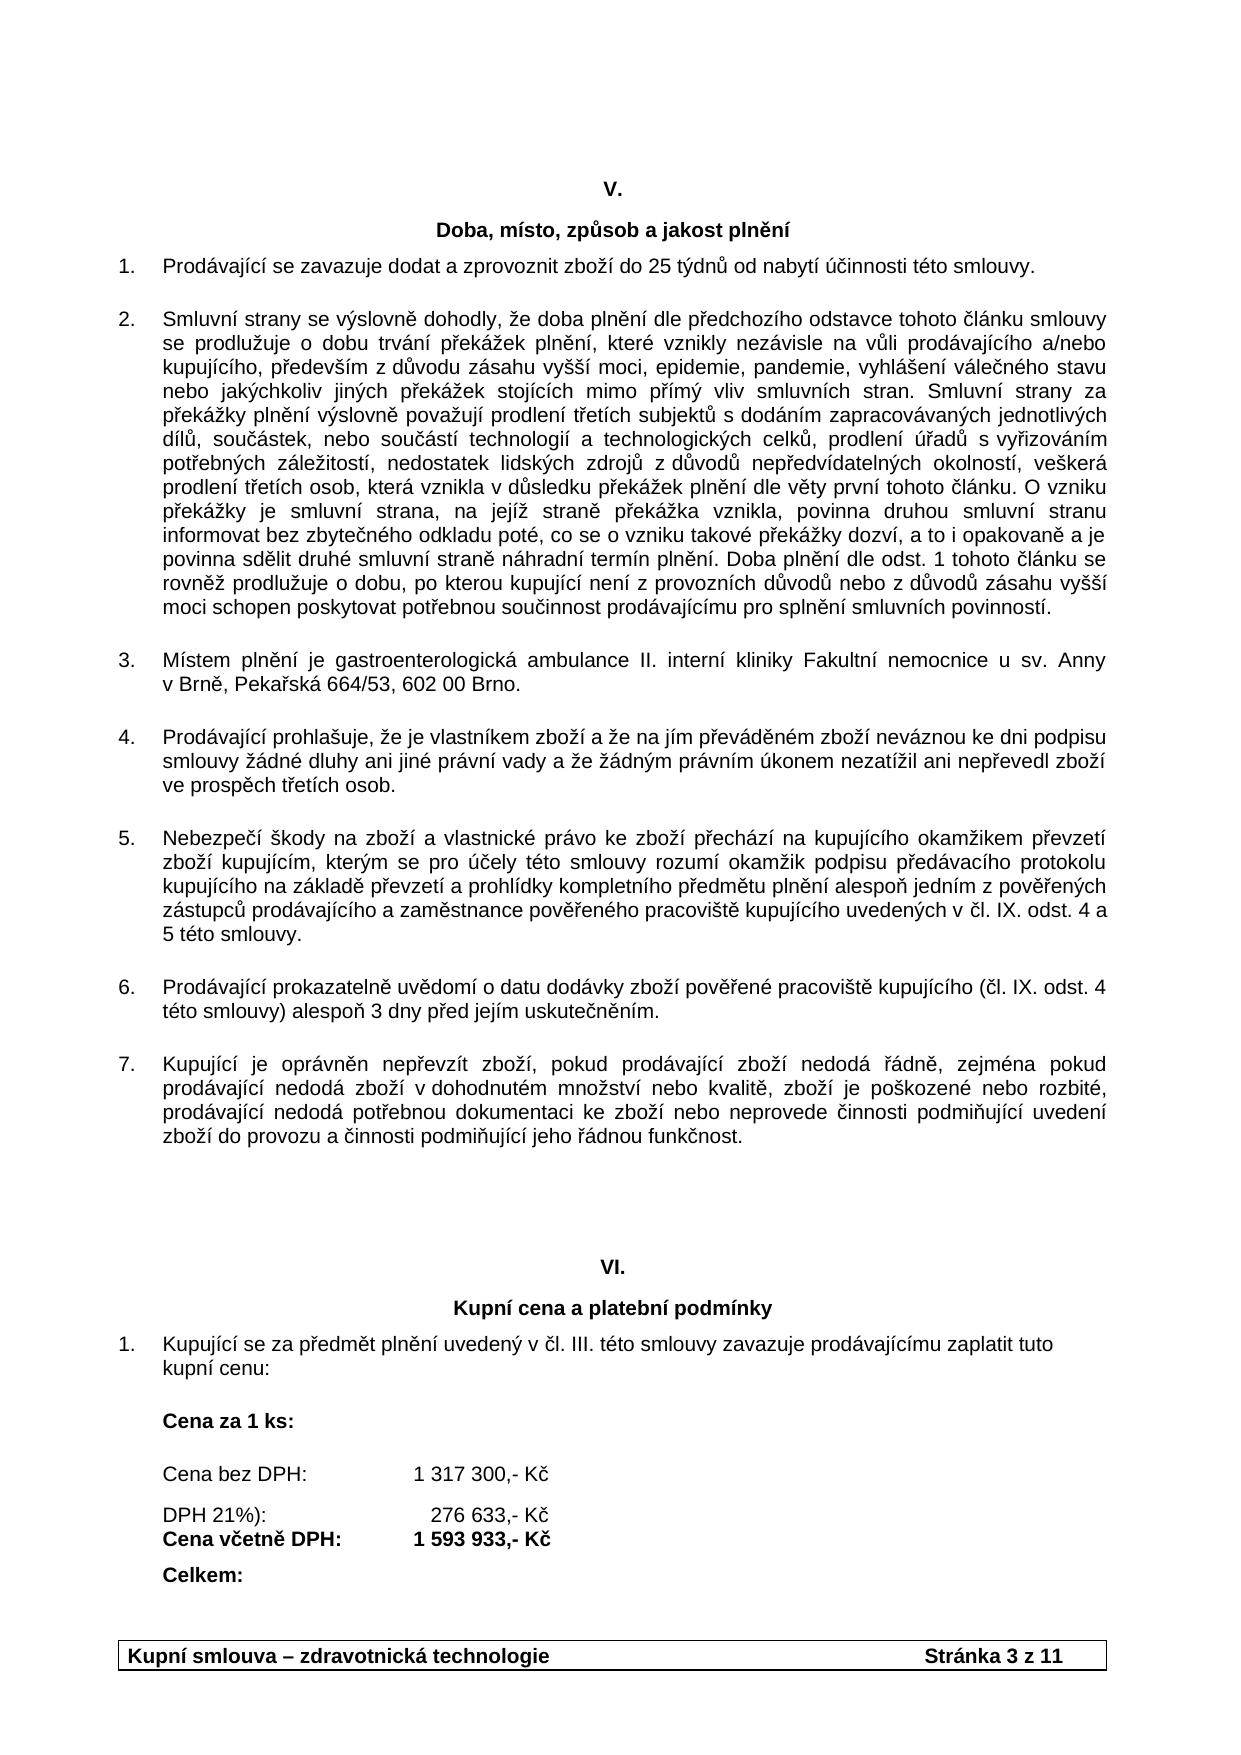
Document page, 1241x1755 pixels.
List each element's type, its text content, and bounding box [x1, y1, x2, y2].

text V. [118, 177, 1107, 201]
list Kupující je oprávněn nepřevzít zboží, pokud prodávající zboží nedodá řádně, zejména pokud prodávající nedodá zboží v dohodnutém množství nebo kvalitě, zboží je poškozené nebo rozbité, prodávající nedodá potřebnou dokumentaci ke zboží nebo neprovede činnosti podmiňující uvedení zboží do provozu a činnosti podmiňující jeho řádnou funkčnost. [118, 1052, 1107, 1148]
list Prodávající se zavazuje dodat a zprovoznit zboží do 25 týdnů od nabytí účinnosti této smlouvy. [118, 254, 1107, 278]
subtitle Kupní cena a platební podmínky [118, 1296, 1107, 1319]
list Smluvní strany se výslovně dohodly, že doba plnění dle předchozího odstavce tohoto článku smlouvy se prodlužuje o dobu trvání překážek plnění, které vznikly nezávisle na vůli prodávajícího a/nebo kupujícího, především z důvodu zásahu vyšší moci, epidemie, pandemie, vyhlášení válečného stavu nebo jakýchkoliv jiných překážek stojících mimo přímý vliv smluvních stran. Smluvní strany za překážky plnění výslovně považují prodlení třetích subjektů s dodáním zapracovávaných jednotlivých dílů, součástek, nebo součástí technologií a technologických celků, prodlení úřadů s vyřizováním potřebných záležitostí, nedostatek lidských zdrojů z důvodů nepředvídatelných okolností, veškerá prodlení třetích osob, která vznikla v důsledku překážek plnění dle věty první tohoto článku. O vzniku překážky je smluvní strana, na jejíž straně překážka vznikla, povinna druhou smluvní stranu informovat bez zbytečného odkladu poté, co se o vzniku takové překážky dozví, a to i opakovaně a je povinna sdělit druhé smluvní straně náhradní termín plnění. Doba plnění dle odst. 1 tohoto článku se rovněž prodlužuje o dobu, po kterou kupující není z provozních důvodů nebo z důvodů zásahu vyšší moci schopen poskytovat potřebnou součinnost prodávajícímu pro splnění smluvních povinností. [118, 307, 1107, 618]
list Prodávající prokazatelně uvědomí o datu dodávky zboží pověřené pracoviště kupujícího (čl. IX. odst. 4 této smlouvy) alespoň 3 dny před jejím uskutečněním. [118, 975, 1107, 1023]
list Kupující se za předmět plnění uvedený v čl. III. této smlouvy zavazuje prodávajícímu zaplatit tuto kupní cenu: [118, 1332, 1107, 1380]
text VI. [118, 1255, 1107, 1279]
subtitle Doba, místo, způsob a jakost plnění [118, 217, 1107, 241]
list Nebezpečí škody na zboží a vlastnické právo ke zboží přechází na kupujícího okamžikem převzetí zboží kupujícím, kterým se pro účely této smlouvy rozumí okamžik podpisu předávacího protokolu kupujícího na základě převzetí a prohlídky kompletního předmětu plnění alespoň jedním z pověřených zástupců prodávajícího a zaměstnance pověřeného pracoviště kupujícího uvedených v čl. IX. odst. 4 a 5 této smlouvy. [118, 826, 1107, 946]
list Prodávající prohlašuje, že je vlastníkem zboží a že na jím převáděném zboží neváznou ke dni podpisu smlouvy žádné dluhy ani jiné právní vady a že žádným právním úkonem nezatížil ani nepřevedl zboží ve prospěch třetích osob. [118, 725, 1107, 797]
text Cena bez DPH: 1 317 300,- Kč [118, 1462, 1107, 1486]
list Místem plnění je gastroenterologická ambulance II. interní kliniky Fakultní nemocnice u sv. Anny v Brně, Pekařská 664/53, 602 00 Brno. [118, 648, 1107, 696]
text Cena za 1 ks: [118, 1409, 1107, 1433]
text Cena včetně DPH: 1 593 933,- Kč [118, 1527, 1107, 1551]
text DPH 21%): 276 633,- Kč [118, 1503, 1107, 1527]
text Celkem: [118, 1563, 1107, 1587]
